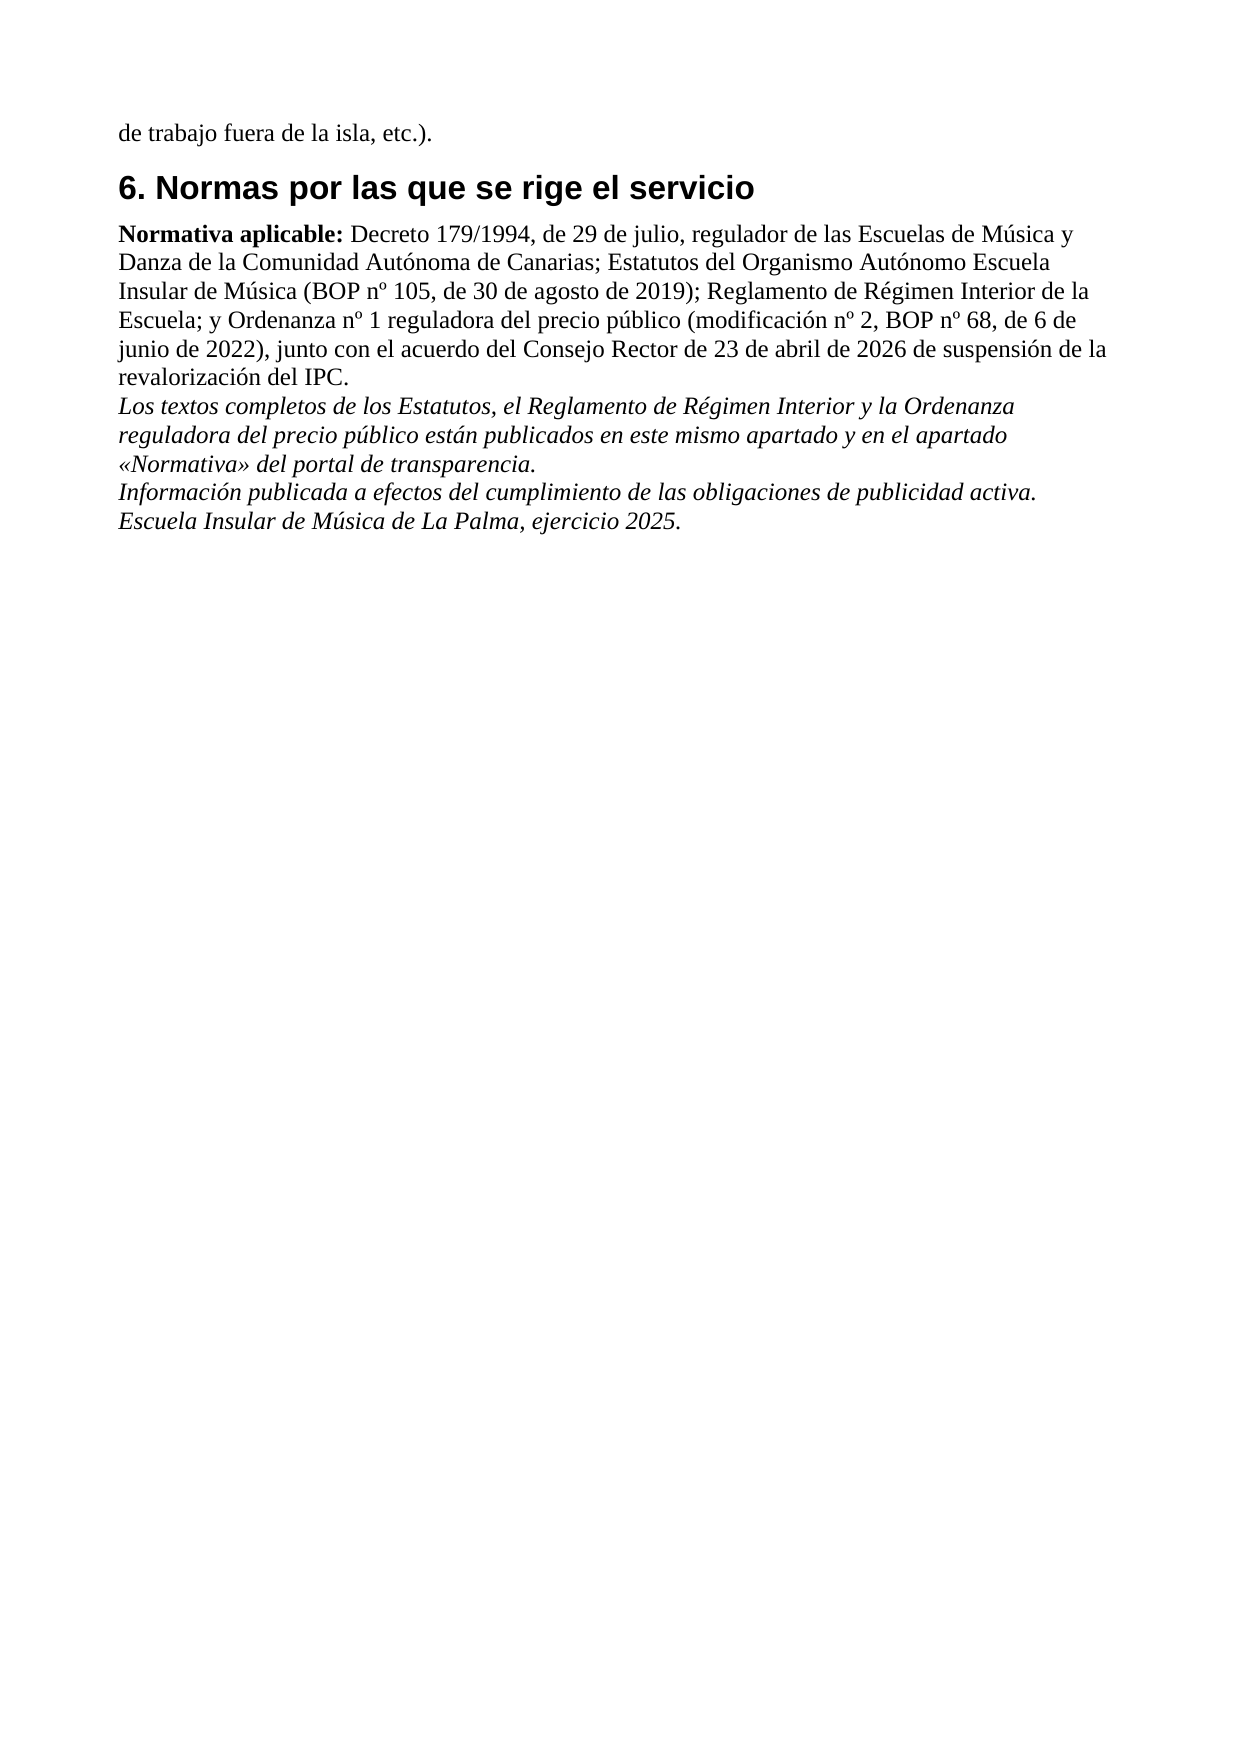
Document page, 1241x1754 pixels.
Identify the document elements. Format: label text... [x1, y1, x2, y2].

text Información publicada a efectos del cumplimiento de las obligaciones de publicidad activa. Escuela Insular de Música de La Palma, ejercicio 2025. [118, 147, 1122, 204]
text Los textos completos de los Estatutos, el Reglamento de Régimen Interior y la Ordenanza reguladora del precio público están publicados en este mismo apartado y en el apartado «Normativa» del portal de transparencia. [118, 118, 1122, 147]
